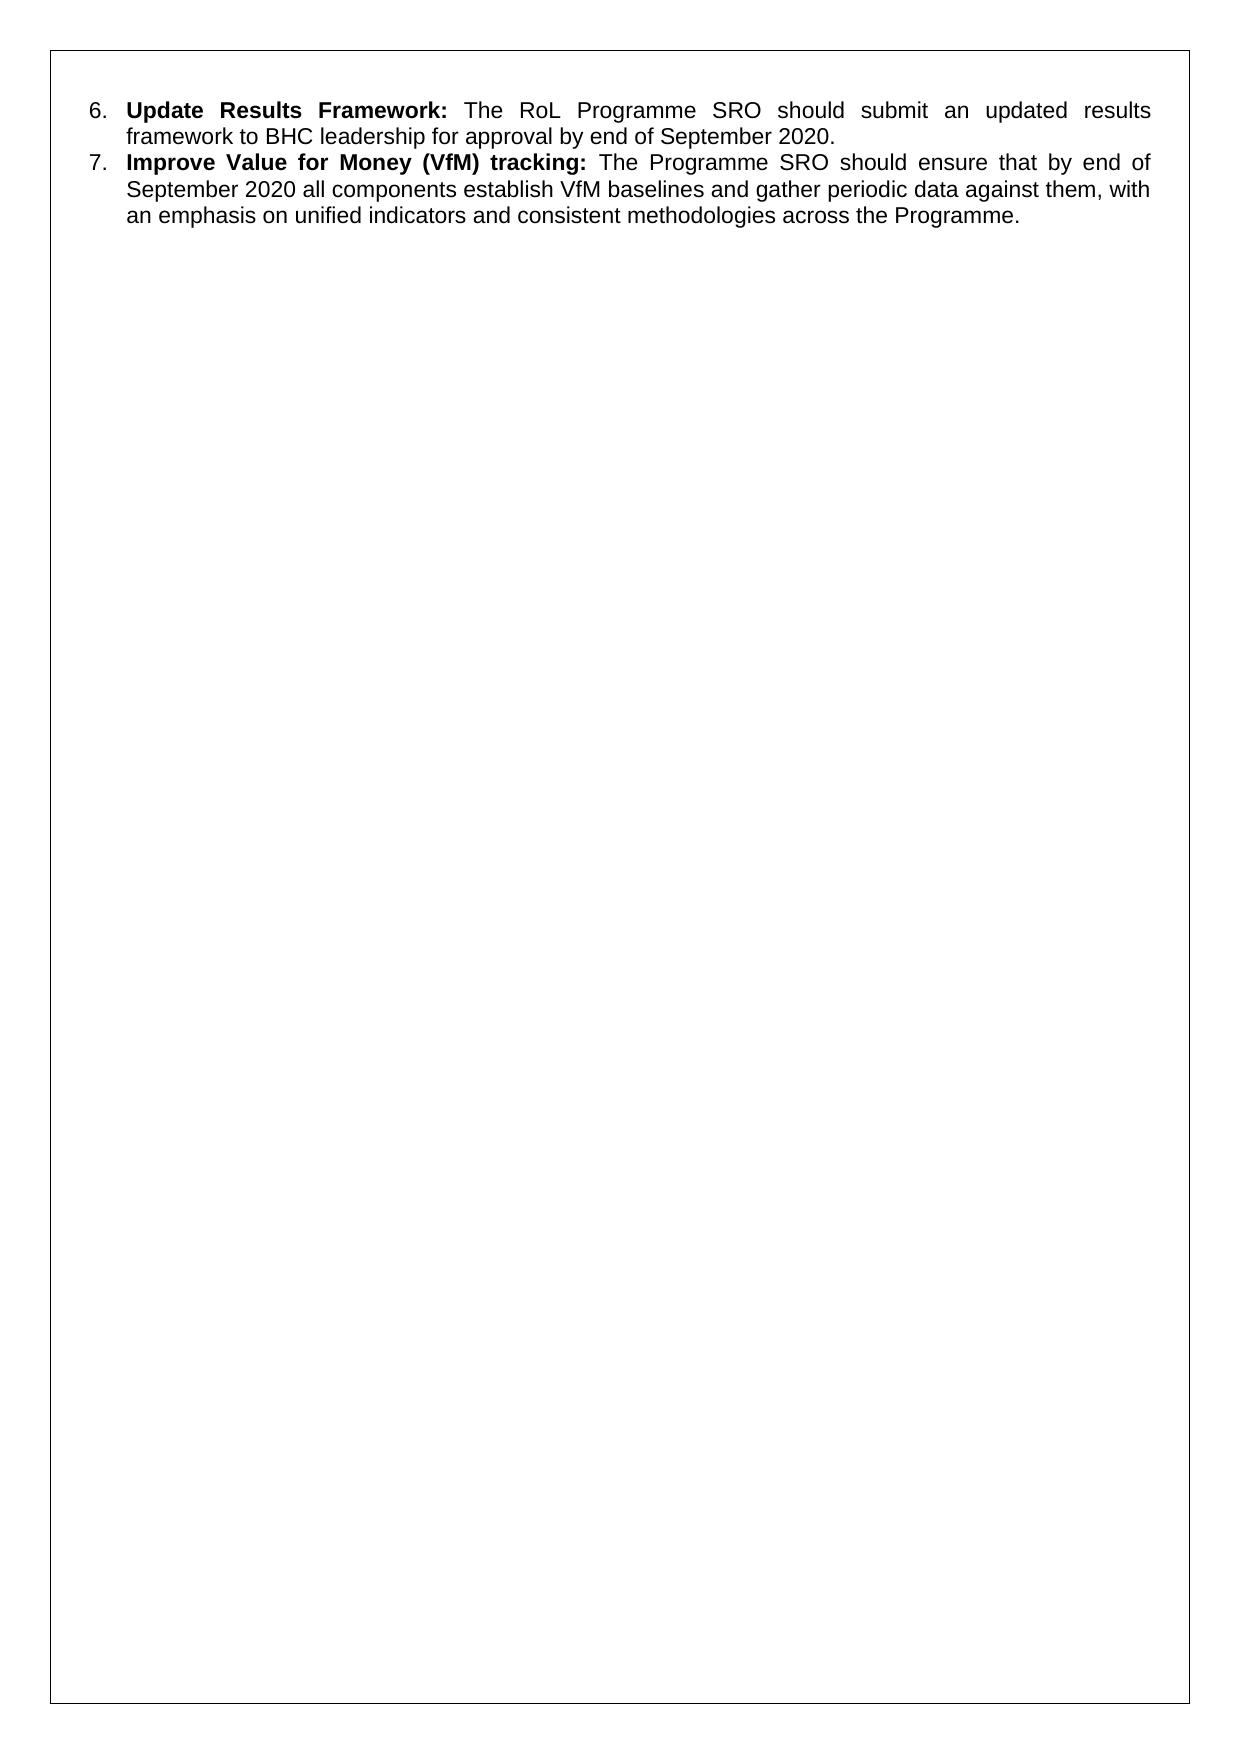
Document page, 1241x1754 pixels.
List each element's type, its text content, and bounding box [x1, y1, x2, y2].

list Update Results Framework: The RoL Programme SRO should submit an updated results framework to BHC leadership for approval by end of September 2020. [89, 97, 1152, 149]
list Improve Value for Money (VfM) tracking: The Programme SRO should ensure that by end of September 2020 all components establish VfM baselines and gather periodic data against them, with an emphasis on unified indicators and consistent methodologies across the Programme. [89, 149, 1152, 228]
